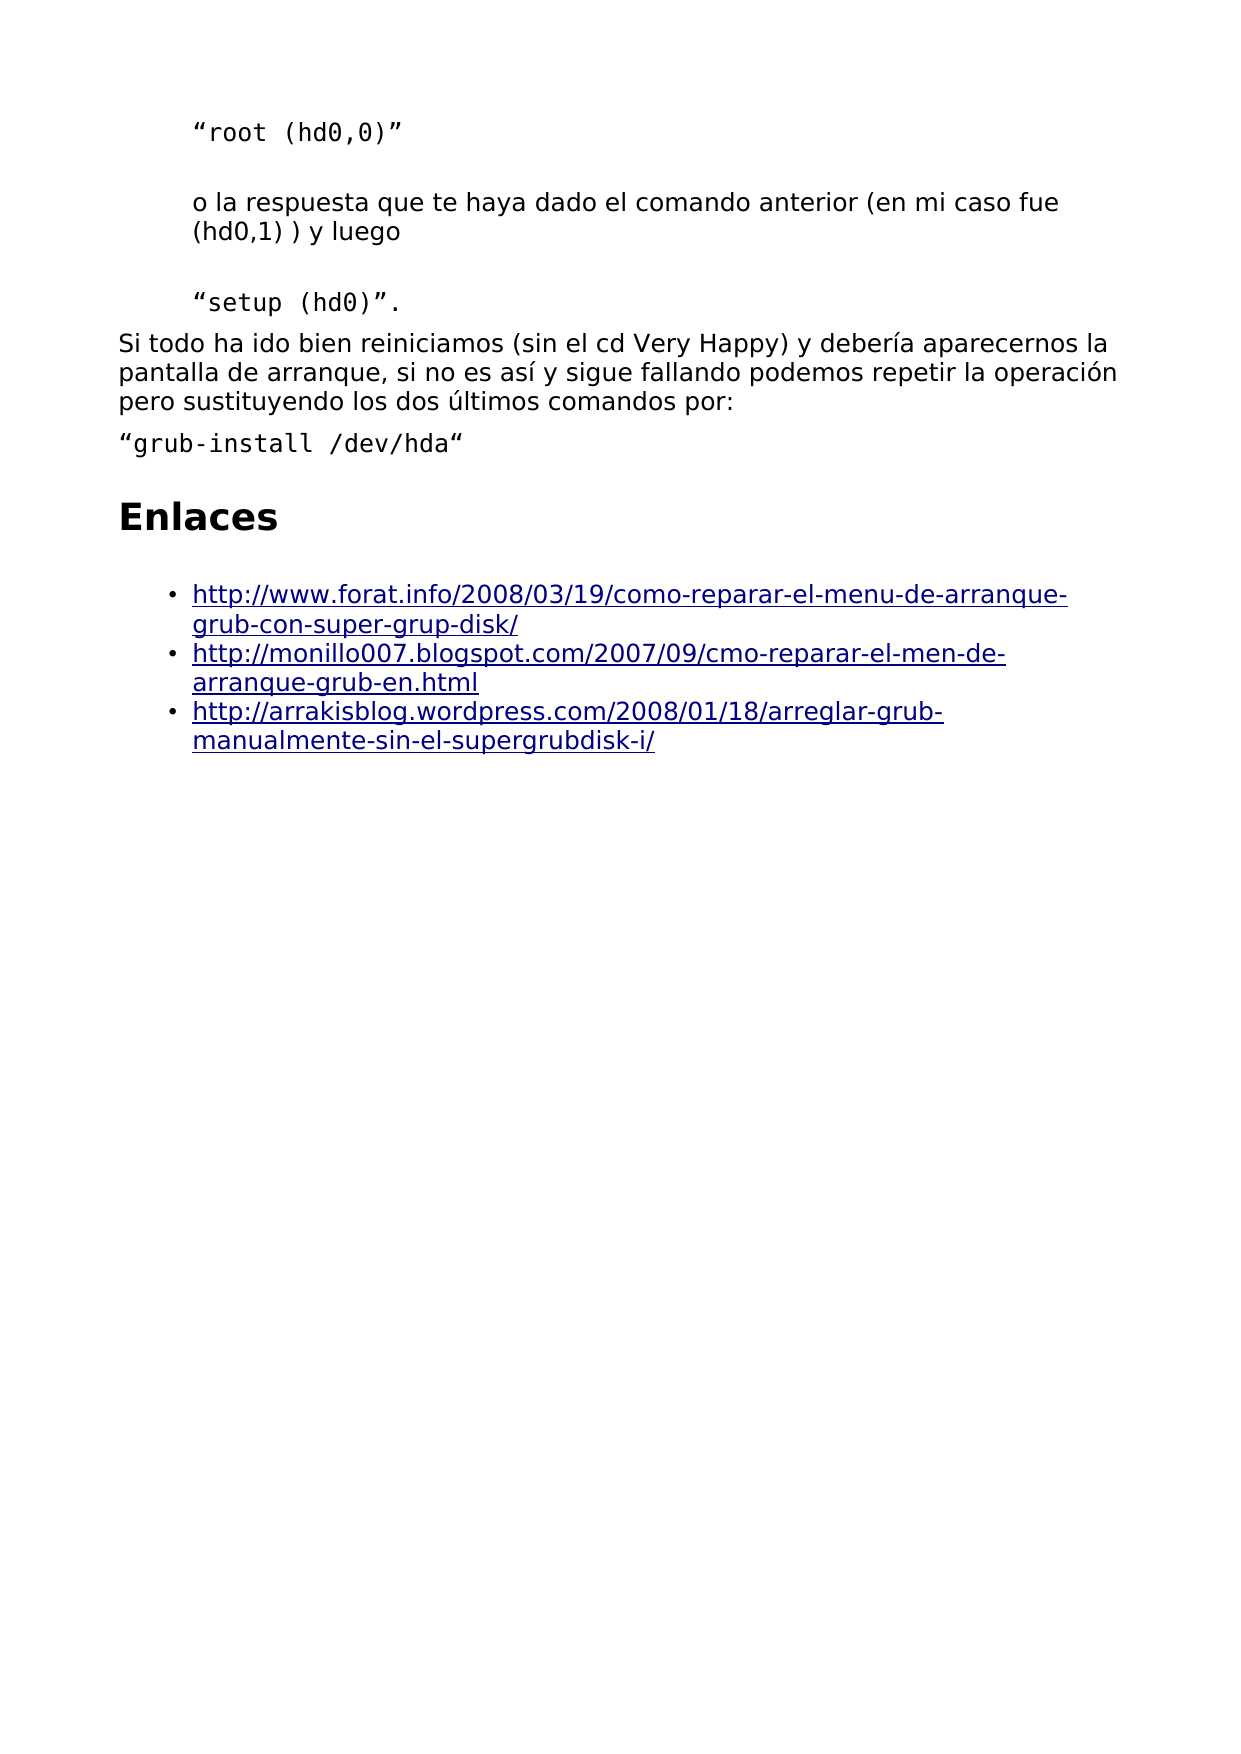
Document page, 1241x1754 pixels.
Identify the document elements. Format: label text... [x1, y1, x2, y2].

subtitle Enlaces [118, 495, 1122, 539]
text “grub-install /dev/hda“ [118, 429, 1122, 458]
list “root (hd0,0)” [177, 118, 1122, 147]
list http://arrakisblog.wordpress.com/2008/01/18/arreglar-grub-manualmente-sin-el-supergrubdisk-i/ [177, 697, 1122, 756]
list http://www.forat.info/2008/03/19/como-reparar-el-menu-de-arranque-grub-con-super-grup-disk/ [177, 581, 1122, 639]
list o la respuesta que te haya dado el comando anterior (en mi caso fue (hd0,1) ) y luego [177, 159, 1122, 276]
list http://monillo007.blogspot.com/2007/09/cmo-reparar-el-men-de-arranque-grub-en.html [177, 639, 1122, 697]
text Si todo ha ido bien reiniciamos (sin el cd Very Happy) y debería aparecernos la pantalla de arranque, si no es así y sigue fallando podemos repetir la operación pero sustituyendo los dos últimos comandos por: [118, 329, 1122, 417]
list “setup (hd0)”. [177, 288, 1122, 317]
